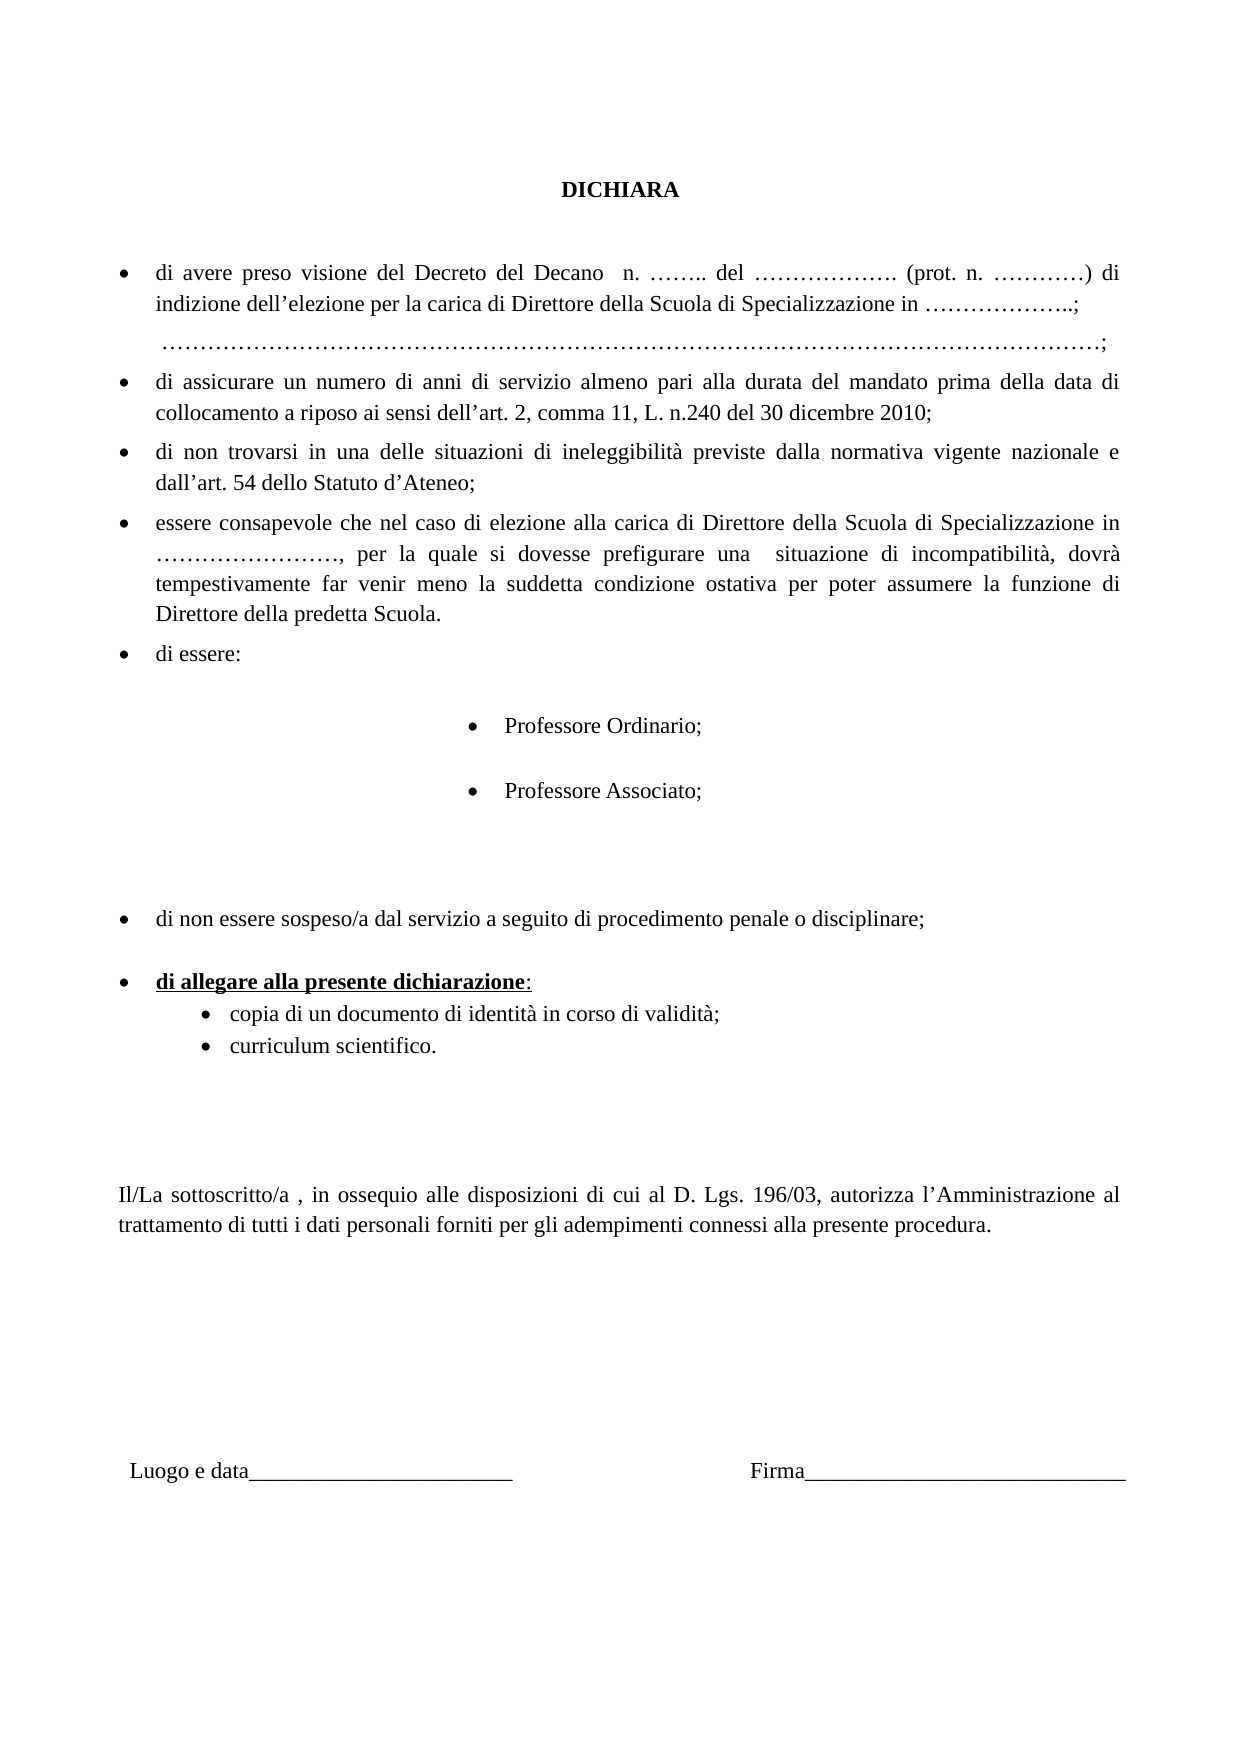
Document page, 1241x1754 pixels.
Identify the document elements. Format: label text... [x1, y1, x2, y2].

list curriculum scientifico. [200, 1031, 1122, 1059]
text DICHIARA [118, 176, 1122, 202]
list di non trovarsi in una delle situazioni di ineleggibilità previste dalla normativa vigente nazionale e dall’art. 54 dello Statuto d’Ateneo; [118, 437, 1122, 496]
text ……………………………………………………………………………………………………………; [155, 328, 1122, 355]
text Il/La sottoscritto/a , in ossequio alle disposizioni di cui al D. Lgs. 196/03, autorizza l’Amministrazione al trattamento di tutti i dati personali forniti per gli adempimenti connessi alla presente procedura. [118, 1181, 1122, 1238]
list di avere preso visione del Decreto del Decano n. …….. del ………………. (prot. n. …………) di indizione dell’elezione per la carica di Direttore della Scuola di Specializzazione in ………………..; [118, 258, 1122, 316]
list essere consapevole che nel caso di elezione alla carica di Direttore della Scuola di Specializzazione in ……………………, per la quale si dovesse prefigurare una situazione di incompatibilità, dovrà tempestivamente far venir meno la suddetta condizione ostativa per poter assumere la funzione di Direttore della predetta Scuola. [118, 508, 1122, 626]
list di essere: [118, 639, 1122, 667]
list copia di un documento di identità in corso di validità; [200, 999, 1122, 1027]
list di non essere sospeso/a dal servizio a seguito di procedimento penale o disciplinare; [118, 904, 1122, 932]
list di assicurare un numero di anni di servizio almeno pari alla durata del mandato prima della data di collocamento a riposo ai sensi dell’art. 2, comma 11, L. n.240 del 30 dicembre 2010; [118, 367, 1122, 425]
table_header Luogo e data_______________________ [118, 1458, 627, 1522]
list di allegare alla presente dichiarazione: [118, 967, 1122, 995]
list Professore Ordinario; [467, 711, 1122, 739]
list Professore Associato; [467, 776, 1122, 804]
table_header Firma____________________________ [628, 1458, 1137, 1522]
